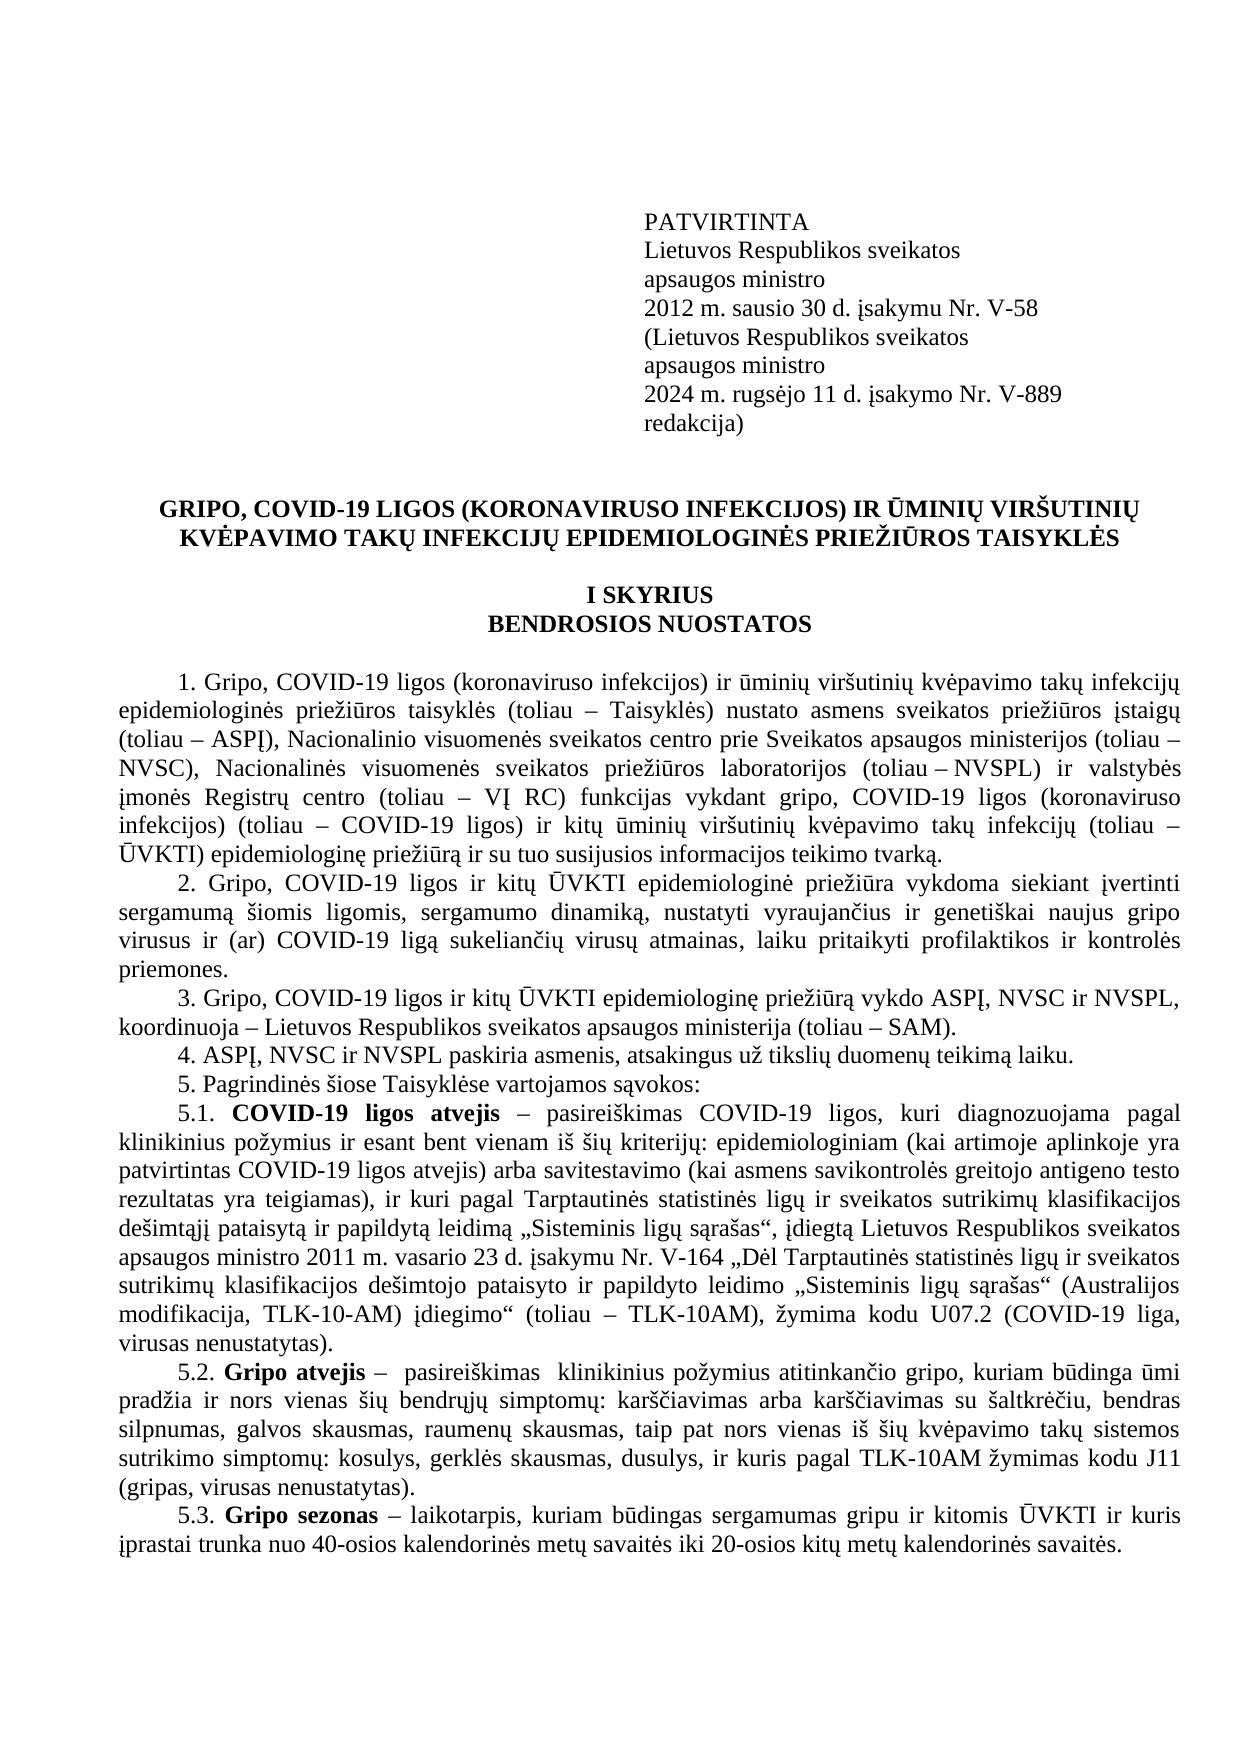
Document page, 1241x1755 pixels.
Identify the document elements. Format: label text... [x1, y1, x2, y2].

text 3. Gripo, COVID-19 ligos ir kitų ŪVKTI epidemiologinę priežiūrą vykdo ASPĮ, NVSC ir NVSPL, koordinuoja – Lietuvos Respublikos sveikatos apsaugos ministerija (toliau – SAM). [118, 983, 1181, 1040]
text 2012 m. sausio 30 d. įsakymu Nr. V-58 [118, 293, 1181, 322]
text 1. Gripo, COVID-19 ligos (koronaviruso infekcijos) ir ūminių viršutinių kvėpavimo takų infekcijų epidemiologinės priežiūros taisyklės (toliau – Taisyklės) nustato asmens sveikatos priežiūros įstaigų (toliau – ASPĮ), Nacionalinio visuomenės sveikatos centro prie Sveikatos apsaugos ministerijos (toliau – NVSC), Nacionalinės visuomenės sveikatos priežiūros laboratorijos (toliau – NVSPL) ir valstybės įmonės Registrų centro (toliau – VĮ RC) funkcijas vykdant gripo, COVID-19 ligos (koronaviruso infekcijos) (toliau – COVID-19 ligos) ir kitų ūminių viršutinių kvėpavimo takų infekcijų (toliau – ŪVKTI) epidemiologinę priežiūrą ir su tuo susijusios informacijos teikimo tvarką. [118, 667, 1181, 868]
text apsaugos ministro [118, 350, 1181, 379]
text 4. ASPĮ, NVSC ir NVSPL paskiria asmenis, atsakingus už tikslių duomenų teikimą laiku. [118, 1040, 1181, 1069]
text 5. Pagrindinės šiose Taisyklėse vartojamos sąvokos: [118, 1069, 1181, 1098]
text GRIPO, COVID-19 LIGOS (KORONAVIRUSO INFEKCIJOS) IR ŪMINIŲ VIRŠUTINIŲ KVĖPAVIMO TAKŲ INFEKCIJŲ EPIDEMIOLOGINĖS PRIEŽIŪROS TAISYKLĖS [118, 494, 1181, 552]
text BENDROSIOS NUOSTATOS [118, 609, 1181, 638]
text I SKYRIUS [118, 580, 1181, 609]
text 5.1. COVID-19 ligos atvejis – pasireiškimas COVID-19 ligos, kuri diagnozuojama pagal klinikinius požymius ir esant bent vienam iš šių kriterijų: epidemiologiniam (kai artimoje aplinkoje yra patvirtintas COVID-19 ligos atvejis) arba savitestavimo (kai asmens savikontrolės greitojo antigeno testo rezultatas yra teigiamas), ir kuri pagal Tarptautinės statistinės ligų ir sveikatos sutrikimų klasifikacijos dešimtąjį pataisytą ir papildytą leidimą „Sisteminis ligų sąrašas“, įdiegtą Lietuvos Respublikos sveikatos apsaugos ministro 2011 m. vasario 23 d. įsakymu Nr. V-164 „Dėl Tarptautinės statistinės ligų ir sveikatos sutrikimų klasifikacijos dešimtojo pataisyto ir papildyto leidimo „Sisteminis ligų sąrašas“ (Australijos modifikacija, TLK-10-AM) įdiegimo“ (toliau – TLK-10AM), žymima kodu U07.2 (COVID-19 liga, virusas nenustatytas). [118, 1098, 1181, 1357]
text (Lietuvos Respublikos sveikatos [118, 322, 1181, 350]
text 5.3. Gripo sezonas – laikotarpis, kuriam būdingas sergamumas gripu ir kitomis ŪVKTI ir kuris įprastai trunka nuo 40-osios kalendorinės metų savaitės iki 20-osios kitų metų kalendorinės savaitės. [118, 1500, 1181, 1558]
text 2. Gripo, COVID-19 ligos ir kitų ŪVKTI epidemiologinė priežiūra vykdoma siekiant įvertinti sergamumą šiomis ligomis, sergamumo dinamiką, nustatyti vyraujančius ir genetiškai naujus gripo virusus ir (ar) COVID-19 ligą sukeliančių virusų atmainas, laiku pritaikyti profilaktikos ir kontrolės priemones. [118, 868, 1181, 983]
text 2024 m. rugsėjo 11 d. įsakymo Nr. V-889 [118, 379, 1181, 408]
text apsaugos ministro [118, 264, 1181, 293]
text Lietuvos Respublikos sveikatos [118, 235, 1181, 264]
text PATVIRTINTA [118, 207, 1181, 235]
text redakcija) [118, 408, 1181, 437]
text 5.2. Gripo atvejis – pasireiškimas klinikinius požymius atitinkančio gripo, kuriam būdinga ūmi pradžia ir nors vienas šių bendrųjų simptomų: karščiavimas arba karščiavimas su šaltkrėčiu, bendras silpnumas, galvos skausmas, raumenų skausmas, taip pat nors vienas iš šių kvėpavimo takų sistemos sutrikimo simptomų: kosulys, gerklės skausmas, dusulys, ir kuris pagal TLK-10AM žymimas kodu J11 (gripas, virusas nenustatytas). [118, 1357, 1181, 1500]
